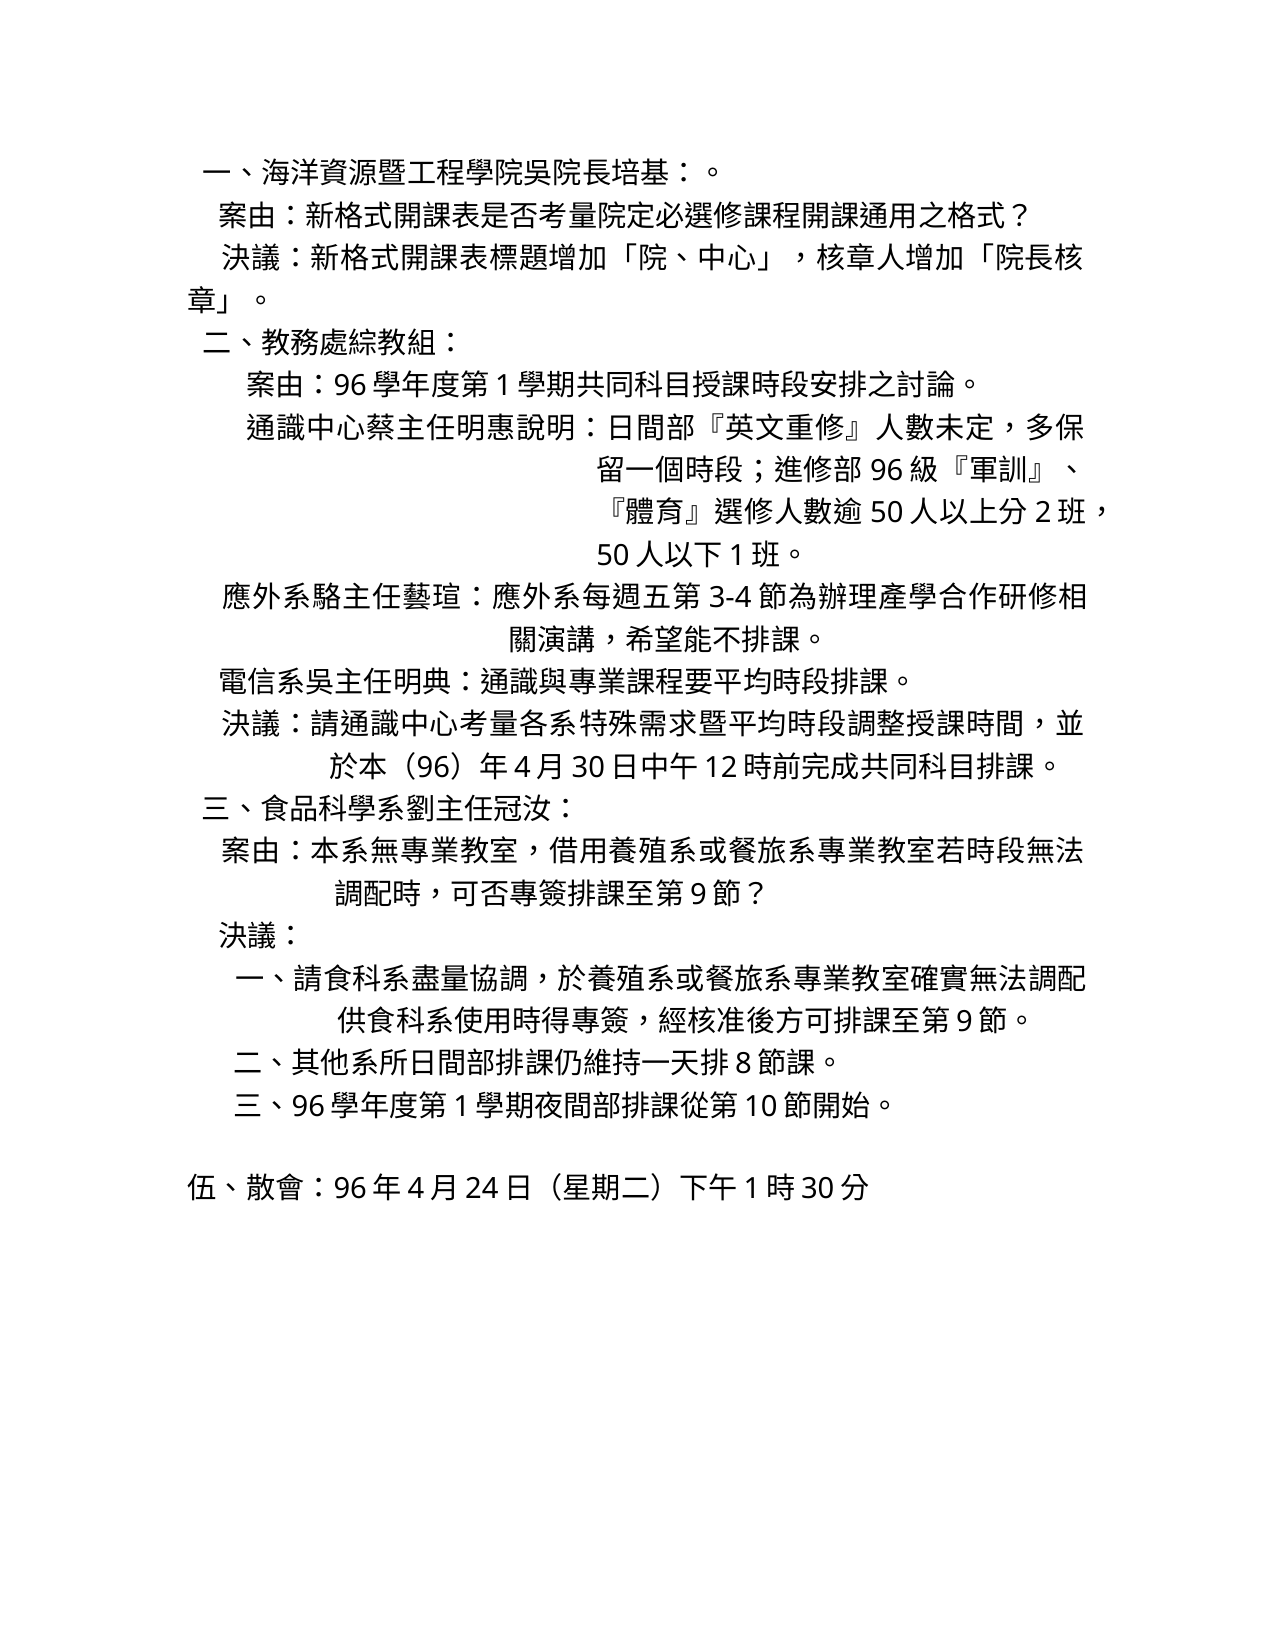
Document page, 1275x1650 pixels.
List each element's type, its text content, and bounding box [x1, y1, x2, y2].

text 二、教務處綜教組： [187, 319, 1087, 362]
text 一、請食科系盡量協調，於養殖系或餐旅系專業教室確實無法調配供食科系使用時得專簽，經核准後方可排課至第9節。 [187, 955, 1087, 1040]
text 一、海洋資源暨工程學院吳院長培基：。 [187, 150, 1087, 192]
text 決議： [187, 913, 1087, 955]
text 電信系吳主任明典：通識與專業課程要平均時段排課。 [187, 658, 1087, 701]
text 案由：96學年度第1學期共同科目授課時段安排之討論。 [187, 362, 1087, 404]
text 伍、散會：96年4月24日（星期二）下午1時30分 [187, 1164, 1087, 1207]
text 通識中心蔡主任明惠說明：日間部『英文重修』人數未定，多保留一個時段；進修部96級『軍訓』、『體育』選修人數逾50人以上分2班，50人以下1班。 [246, 404, 1087, 574]
text 決議：請通識中心考量各系特殊需求暨平均時段調整授課時間，並於本（96）年4月30日中午12時前完成共同科目排課。 [187, 701, 1087, 786]
text 三、食品科學系劉主任冠汝： [187, 786, 1087, 828]
text 應外系駱主任藝瑄：應外系每週五第3-4節為辦理產學合作研修相關演講，希望能不排課。 [187, 574, 1087, 658]
text 二、其他系所日間部排課仍維持一天排8節課。 [187, 1040, 1087, 1082]
text 三、96學年度第1學期夜間部排課從第10節開始。 [187, 1082, 1087, 1125]
text 決議：新格式開課表標題增加「院、中心」，核章人增加「院長核章」。 [187, 235, 1087, 319]
text 案由：本系無專業教室，借用養殖系或餐旅系專業教室若時段無法調配時，可否專簽排課至第9節？ [187, 828, 1087, 913]
text 案由：新格式開課表是否考量院定必選修課程開課通用之格式？ [187, 192, 1087, 235]
